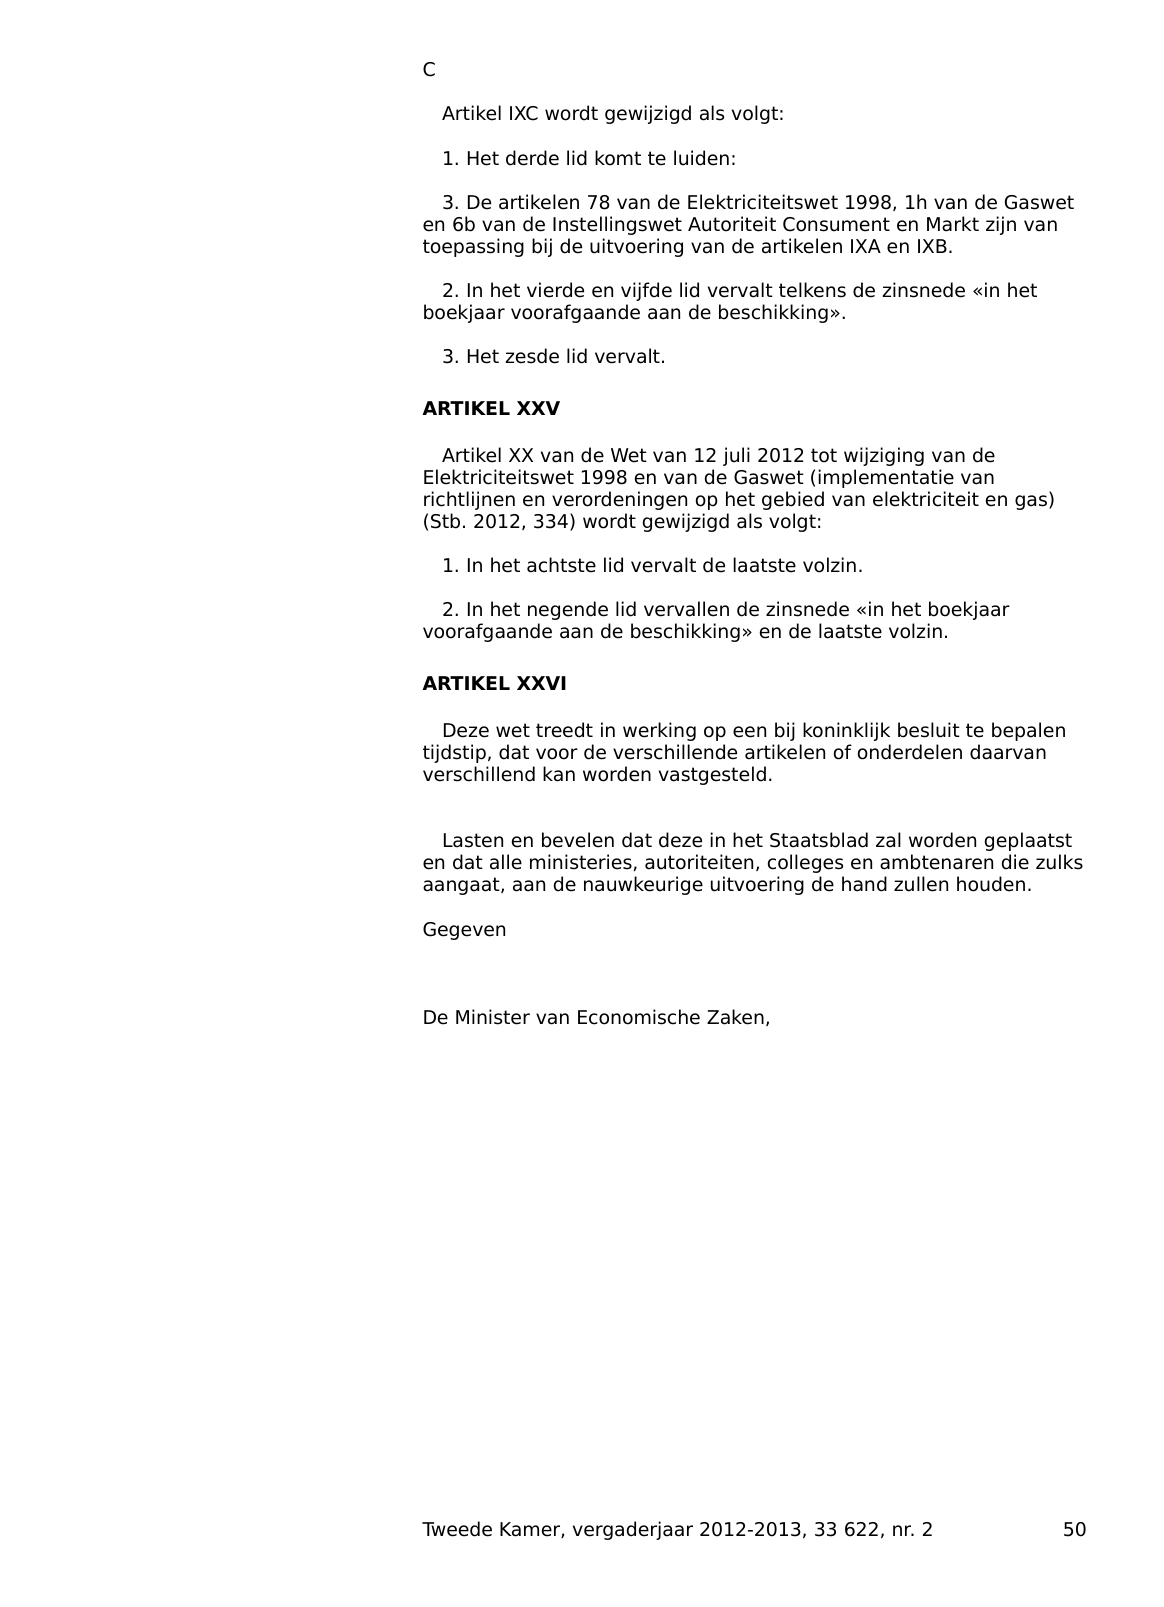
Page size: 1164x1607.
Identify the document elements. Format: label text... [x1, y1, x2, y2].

text Deze wet treedt in werking op een bij koninklijk besluit te bepalen tijdstip, dat voor de verschillende artikelen of onderdelen daarvan verschillend kan worden vastgesteld. [422, 720, 1087, 786]
text 1. In het achtste lid vervalt de laatste volzin. [422, 555, 1087, 577]
text 2. In het negende lid vervallen de zinsnede «in het boekjaar voorafgaande aan de beschikking» en de laatste volzin. [422, 599, 1087, 643]
text 3. Het zesde lid vervalt. [422, 346, 1087, 368]
text C [422, 59, 1087, 81]
subtitle ARTIKEL XXV [422, 398, 1087, 420]
text Gegeven [422, 918, 1087, 940]
text De Minister van Economische Zaken, [422, 1007, 1087, 1029]
text 2. In het vierde en vijfde lid vervalt telkens de zinsnede «in het boekjaar voorafgaande aan de beschikking». [422, 280, 1087, 324]
text Lasten en bevelen dat deze in het Staatsblad zal worden geplaatst en dat alle ministeries, autoriteiten, colleges en ambtenaren die zulks aangaat, aan de nauwkeurige uitvoering de hand zullen houden. [422, 830, 1087, 896]
text 1. Het derde lid komt te luiden: [422, 147, 1087, 169]
subtitle ARTIKEL XXVI [422, 673, 1087, 695]
text Artikel IXC wordt gewijzigd als volgt: [422, 103, 1087, 125]
text 3. De artikelen 78 van de Elektriciteitswet 1998, 1h van de Gaswet en 6b van de Instellingswet Autoriteit Consument en Markt zijn van toepassing bij de uitvoering van de artikelen IXA en IXB. [422, 192, 1087, 257]
text Artikel XX van de Wet van 12 juli 2012 tot wijziging van de Elektriciteitswet 1998 en van de Gaswet (implementatie van richtlijnen en verordeningen op het gebied van elektriciteit en gas) (Stb. 2012, 334) wordt gewijzigd als volgt: [422, 445, 1087, 533]
